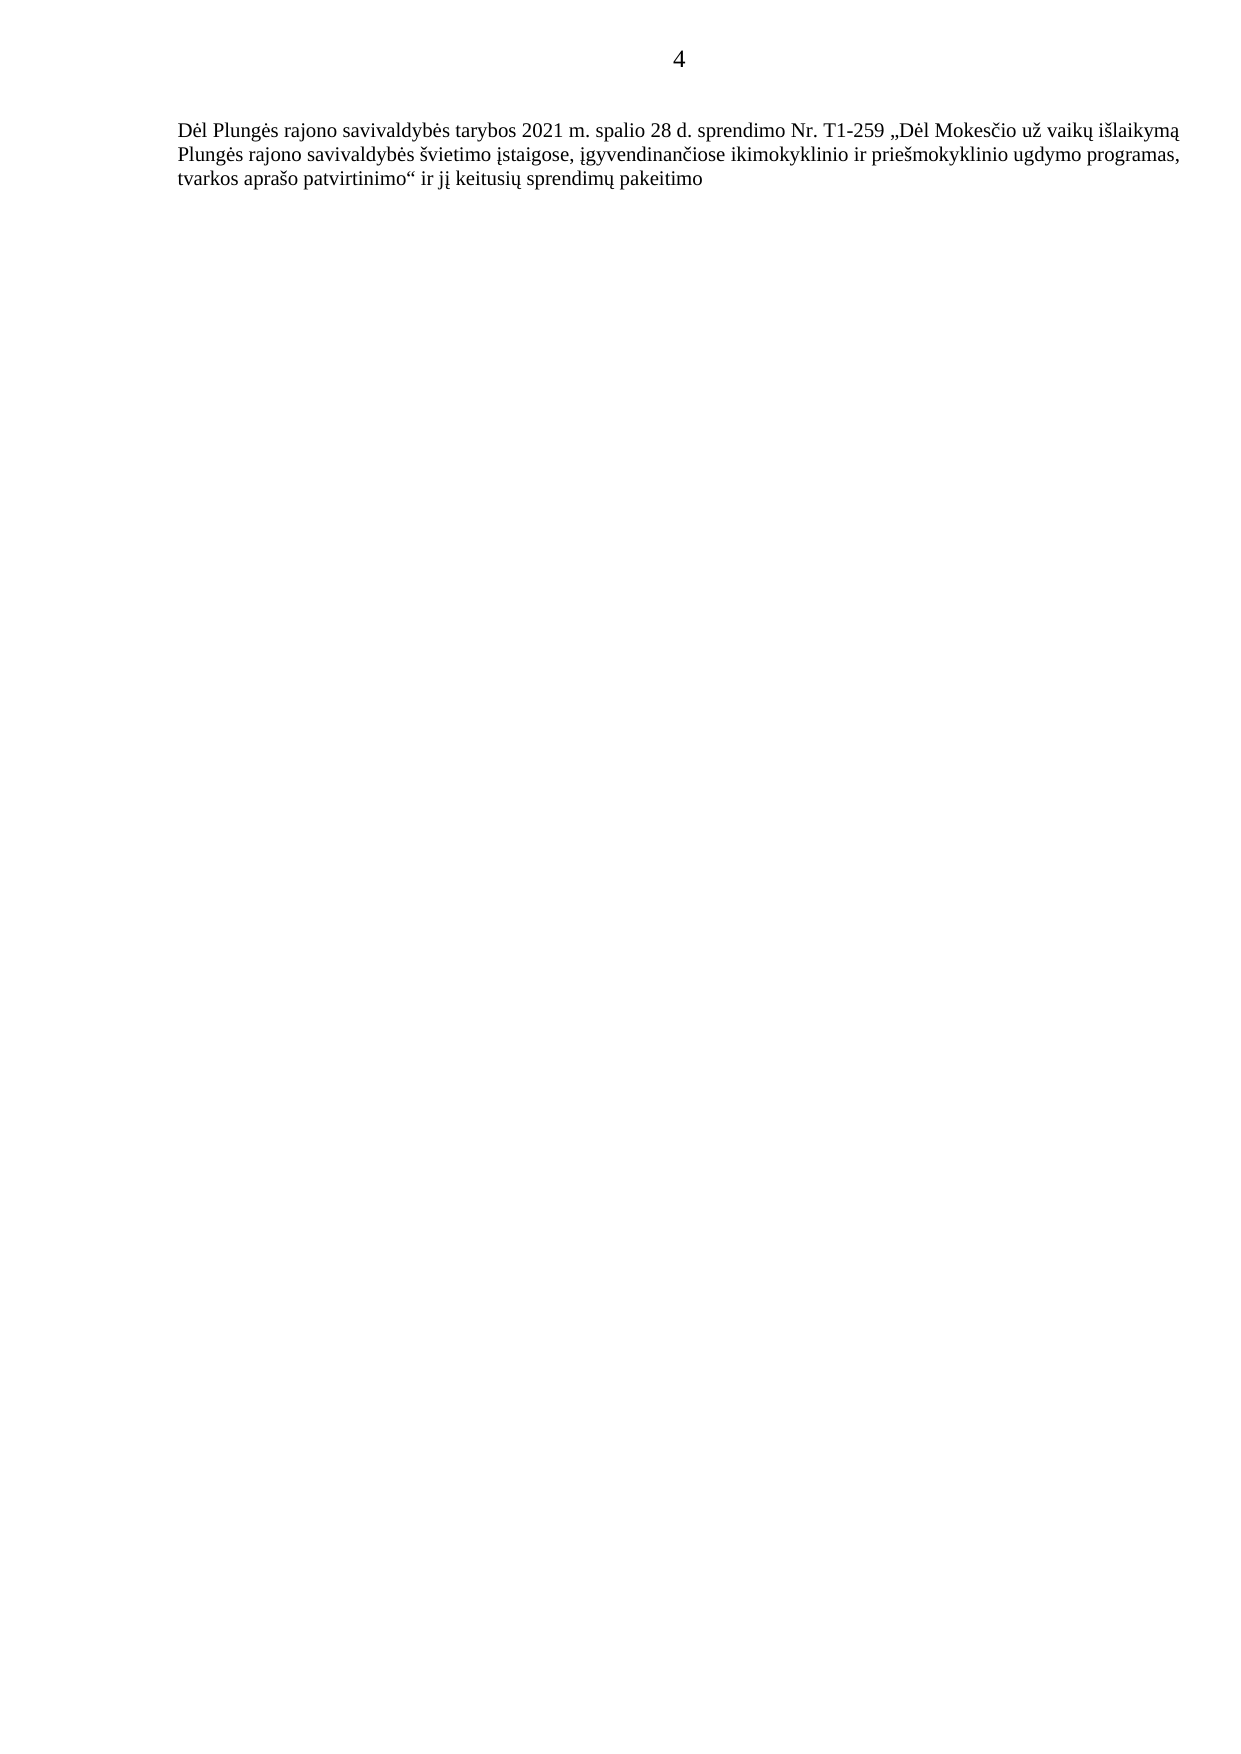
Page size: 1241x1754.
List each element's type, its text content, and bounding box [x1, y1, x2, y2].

text Dėl Plungės rajono savivaldybės tarybos 2021 m. spalio 28 d. sprendimo Nr. T1-259 „Dėl Mokesčio už vaikų išlaikymą Plungės rajono savivaldybės švietimo įstaigose, įgyvendinančiose ikimokyklinio ir priešmokyklinio ugdymo programas, tvarkos aprašo patvirtinimo“ ir jį keitusių sprendimų pakeitimo [177, 118, 1181, 190]
